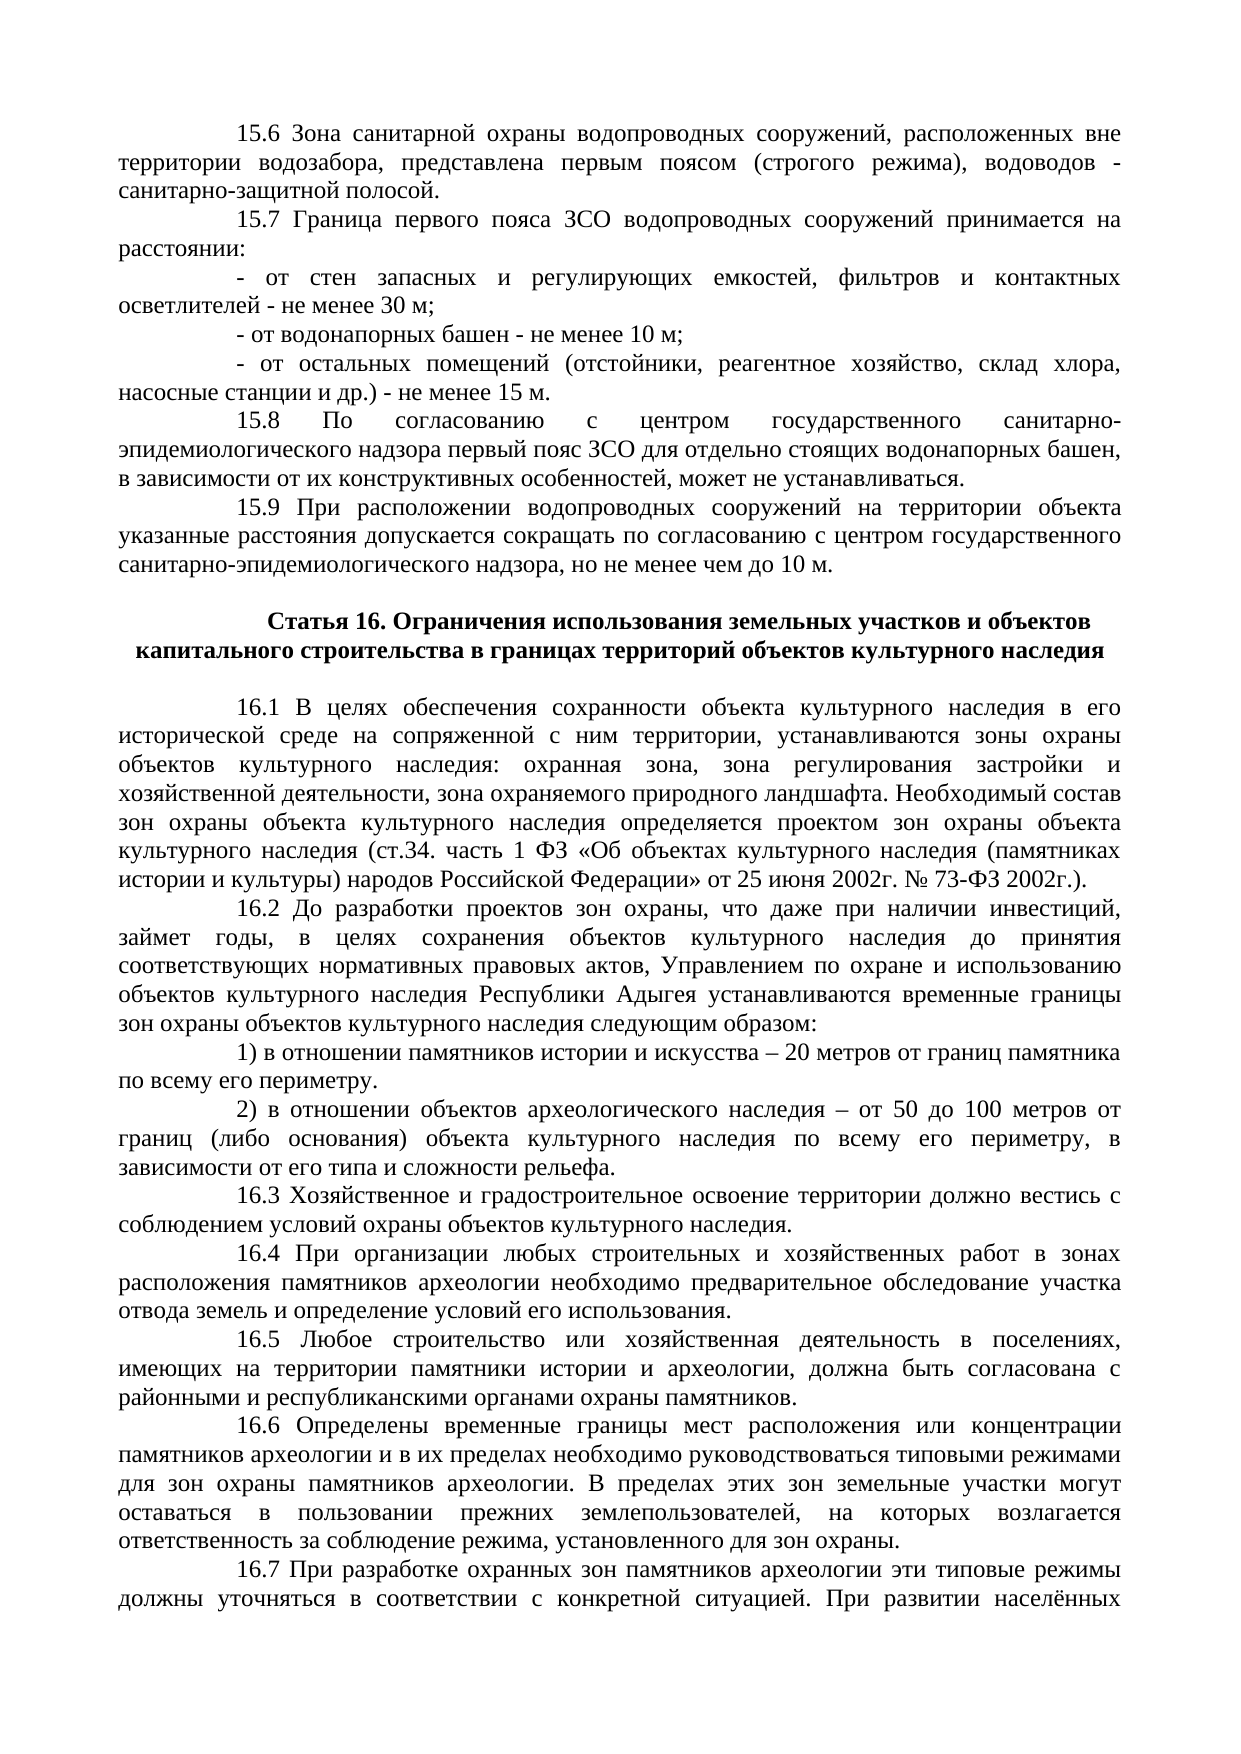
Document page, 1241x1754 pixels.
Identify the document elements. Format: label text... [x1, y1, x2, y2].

text 15.6 Зона санитарной охраны водопроводных сооружений, расположенных вне территории водозабора, представлена первым поясом (строгого режима), водоводов - санитарно-защитной полосой. [118, 118, 1122, 204]
text Статья 16. Ограничения использования земельных участков и объектов капитального строительства в границах территорий объектов культурного наследия [118, 606, 1122, 664]
text 15.7 Граница первого пояса ЗСО водопроводных сооружений принимается на расстоянии: [118, 204, 1122, 262]
text 16.4 При организации любых строительных и хозяйственных работ в зонах расположения памятников археологии необходимо предварительное обследование участка отвода земель и определение условий его использования. [118, 1238, 1122, 1324]
text 2) в отношении объектов археологического наследия – от 50 до 100 метров от границ (либо основания) объекта культурного наследия по всему его периметру, в зависимости от его типа и сложности рельефа. [118, 1094, 1122, 1180]
text - от водонапорных башен - не менее 10 м; [118, 319, 1122, 348]
text 16.6 Определены временные границы мест расположения или концентрации памятников археологии и в их пределах необходимо руководствоваться типовыми режимами для зон охраны памятников археологии. В пределах этих зон земельные участки могут оставаться в пользовании прежних землепользователей, на которых возлагается ответственность за соблюдение режима, установленного для зон охраны. [118, 1410, 1122, 1554]
text 16.5 Любое строительство или хозяйственная деятельность в поселениях, имеющих на территории памятники истории и археологии, должна быть согласована с районными и республиканскими органами охраны памятников. [118, 1324, 1122, 1410]
text 16.3 Хозяйственное и градостроительное освоение территории должно вестись с соблюдением условий охраны объектов культурного наследия. [118, 1180, 1122, 1238]
text 15.9 При расположении водопроводных сооружений на территории объекта указанные расстояния допускается сокращать по согласованию с центром государственного санитарно-эпидемиологического надзора, но не менее чем до 10 м. [118, 492, 1122, 578]
text 16.1 В целях обеспечения сохранности объекта культурного наследия в его исторической среде на сопряженной с ним территории, устанавливаются зоны охраны объектов культурного наследия: охранная зона, зона регулирования застройки и хозяйственной деятельности, зона охраняемого природного ландшафта. Необходимый состав зон охраны объекта культурного наследия определяется проектом зон охраны объекта культурного наследия (ст.34. часть 1 ФЗ «Об объектах культурного наследия (памятниках истории и культуры) народов Российской Федерации» от 25 июня 2002г. № 73-ФЗ 2002г.). [118, 692, 1122, 893]
text 15.8 По согласованию с центром государственного санитарно-эпидемиологического надзора первый пояс ЗСО для отдельно стоящих водонапорных башен, в зависимости от их конструктивных особенностей, может не устанавливаться. [118, 406, 1122, 492]
text - от остальных помещений (отстойники, реагентное хозяйство, склад хлора, насосные станции и др.) - не менее 15 м. [118, 348, 1122, 406]
text 16.2 До разработки проектов зон охраны, что даже при наличии инвестиций, займет годы, в целях сохранения объектов культурного наследия до принятия соответствующих нормативных правовых актов, Управлением по охране и использованию объектов культурного наследия Республики Адыгея устанавливаются временные границы зон охраны объектов культурного наследия следующим образом: [118, 893, 1122, 1037]
text 16.7 При разработке охранных зон памятников археологии эти типовые режимы должны уточняться в соответствии с конкретной ситуацией. При развитии населённых [118, 1554, 1122, 1612]
text - от стен запасных и регулирующих емкостей, фильтров и контактных осветлителей - не менее 30 м; [118, 262, 1122, 319]
text 1) в отношении памятников истории и искусства – 20 метров от границ памятника по всему его периметру. [118, 1037, 1122, 1094]
